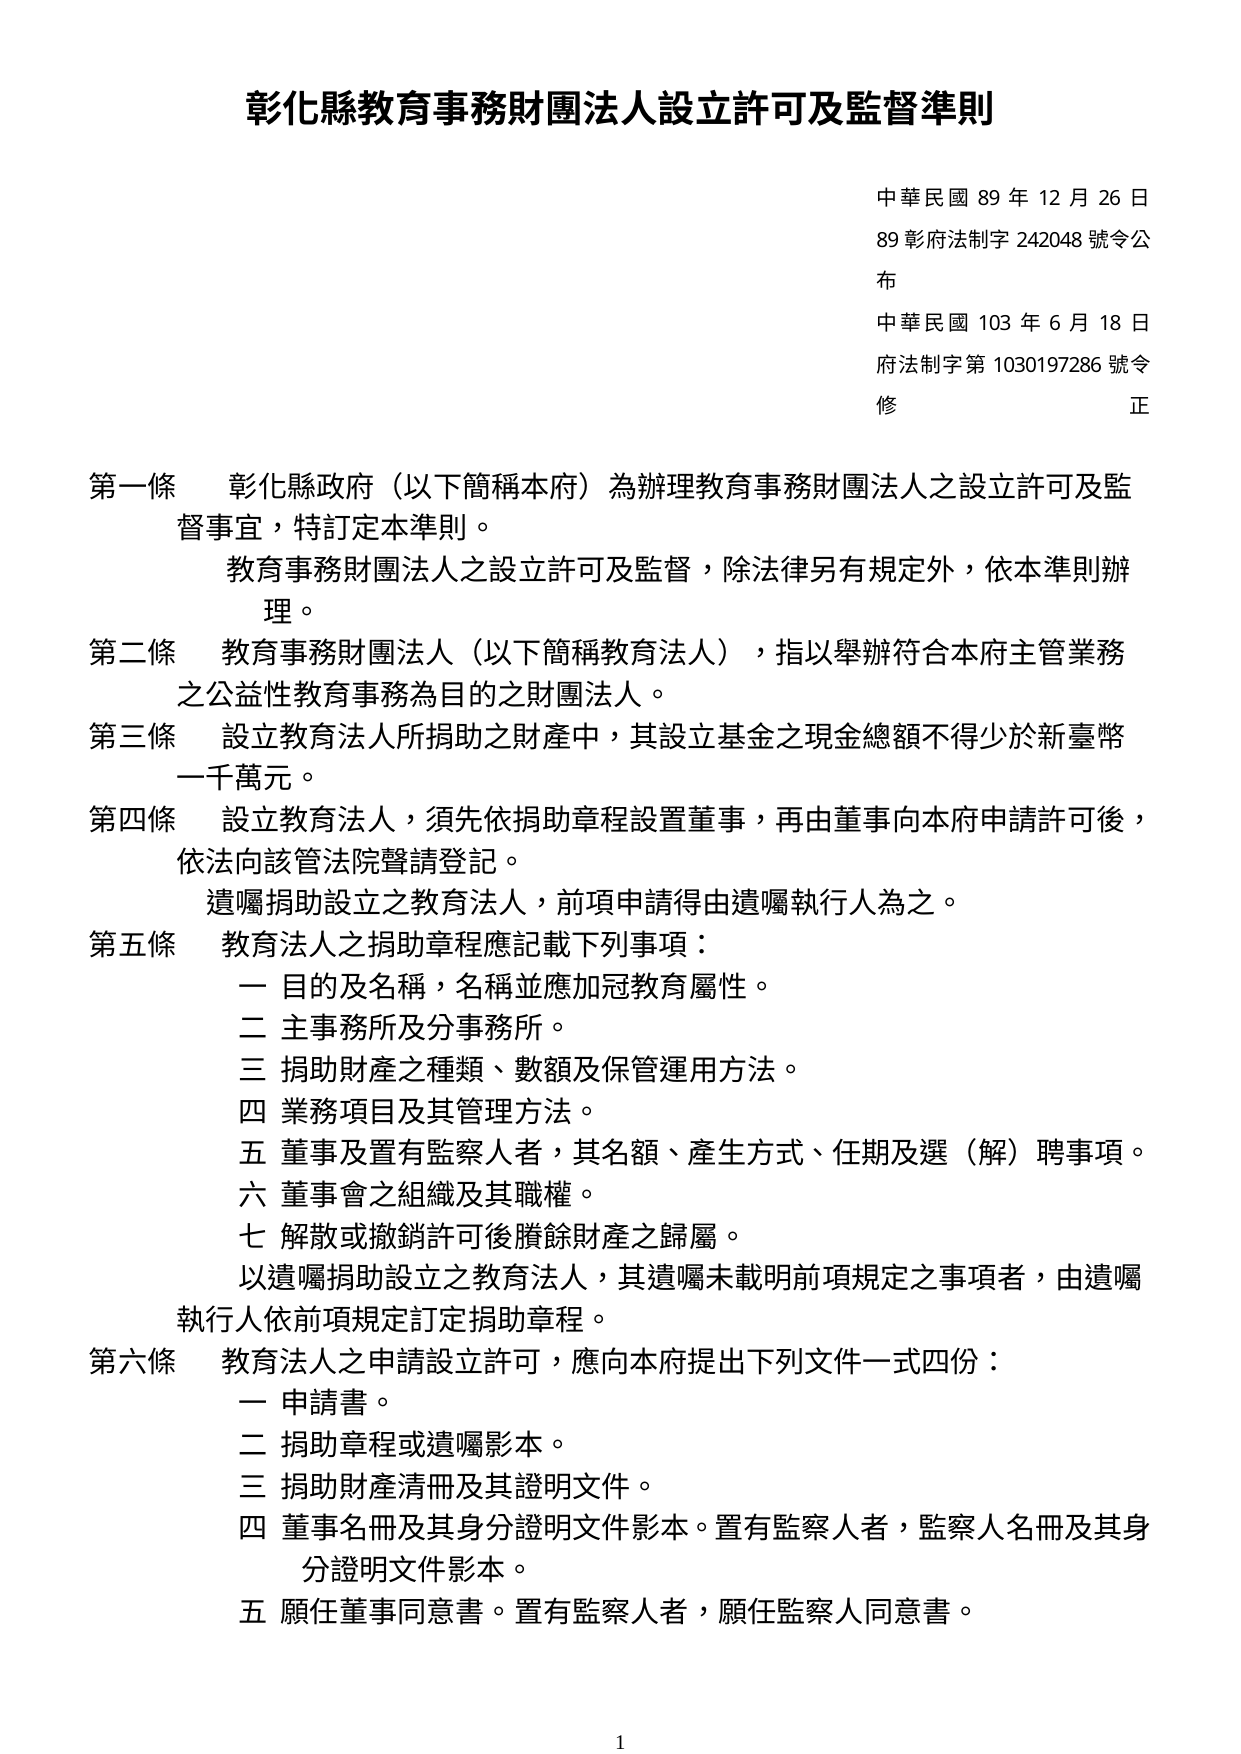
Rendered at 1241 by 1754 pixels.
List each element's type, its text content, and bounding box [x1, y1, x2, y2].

text 五 董事及置有監察人者，其名額、產生方式、任期及選（解）聘事項。 [176, 1130, 1152, 1172]
text 中華民國103年6月18日 [876, 297, 1152, 339]
text 遺囑捐助設立之教育法人，前項申請得由遺囑執行人為之。 [176, 880, 1152, 922]
list 彰化縣政府（以下簡稱本府）為辦理教育事務財團法人之設立許可及監督事宜，特訂定本準則。 [89, 464, 1152, 547]
text 三 捐助財產之種類、數額及保管運用方法。 [176, 1047, 1152, 1089]
text 中華民國89年12月26日 [876, 172, 1152, 214]
text 一 目的及名稱，名稱並應加冠教育屬性。 [176, 964, 1152, 1005]
text 一 申請書。 [176, 1380, 1152, 1422]
list 教育法人之捐助章程應記載下列事項： [89, 922, 1152, 964]
text 三 捐助財產清冊及其證明文件。 [176, 1464, 1152, 1505]
text 二 捐助章程或遺囑影本。 [176, 1422, 1152, 1464]
text 四 董事名冊及其身分證明文件影本。置有監察人者，監察人名冊及其身分證明文件影本。 [239, 1505, 1152, 1589]
text 府法制字第1030197286號令修正 [876, 339, 1152, 422]
text 89彰府法制字242048號令公布 [876, 214, 1152, 297]
text 以遺囑捐助設立之教育法人，其遺囑未載明前項規定之事項者，由遺囑執行人依前項規定訂定捐助章程。 [176, 1255, 1152, 1339]
text 二 主事務所及分事務所。 [176, 1005, 1152, 1047]
text 教育事務財團法人之設立許可及監督，除法律另有規定外，依本準則辦理。 [226, 547, 1152, 630]
list 設立教育法人所捐助之財產中，其設立基金之現金總額不得少於新臺幣一千萬元。 [89, 714, 1152, 797]
text 彰化縣教育事務財團法人設立許可及監督準則 [89, 89, 1152, 130]
text 四 業務項目及其管理方法。 [176, 1089, 1152, 1130]
list 教育法人之申請設立許可，應向本府提出下列文件一式四份： [89, 1339, 1152, 1380]
list 教育事務財團法人（以下簡稱教育法人），指以舉辦符合本府主管業務之公益性教育事務為目的之財團法人。 [89, 630, 1152, 714]
text 五 願任董事同意書。置有監察人者，願任監察人同意書。 [176, 1589, 1152, 1630]
text 六 董事會之組織及其職權。 [176, 1172, 1152, 1214]
text 七 解散或撤銷許可後賸餘財產之歸屬。 [176, 1214, 1152, 1255]
list 設立教育法人，須先依捐助章程設置董事，再由董事向本府申請許可後，依法向該管法院聲請登記。 [89, 797, 1152, 880]
